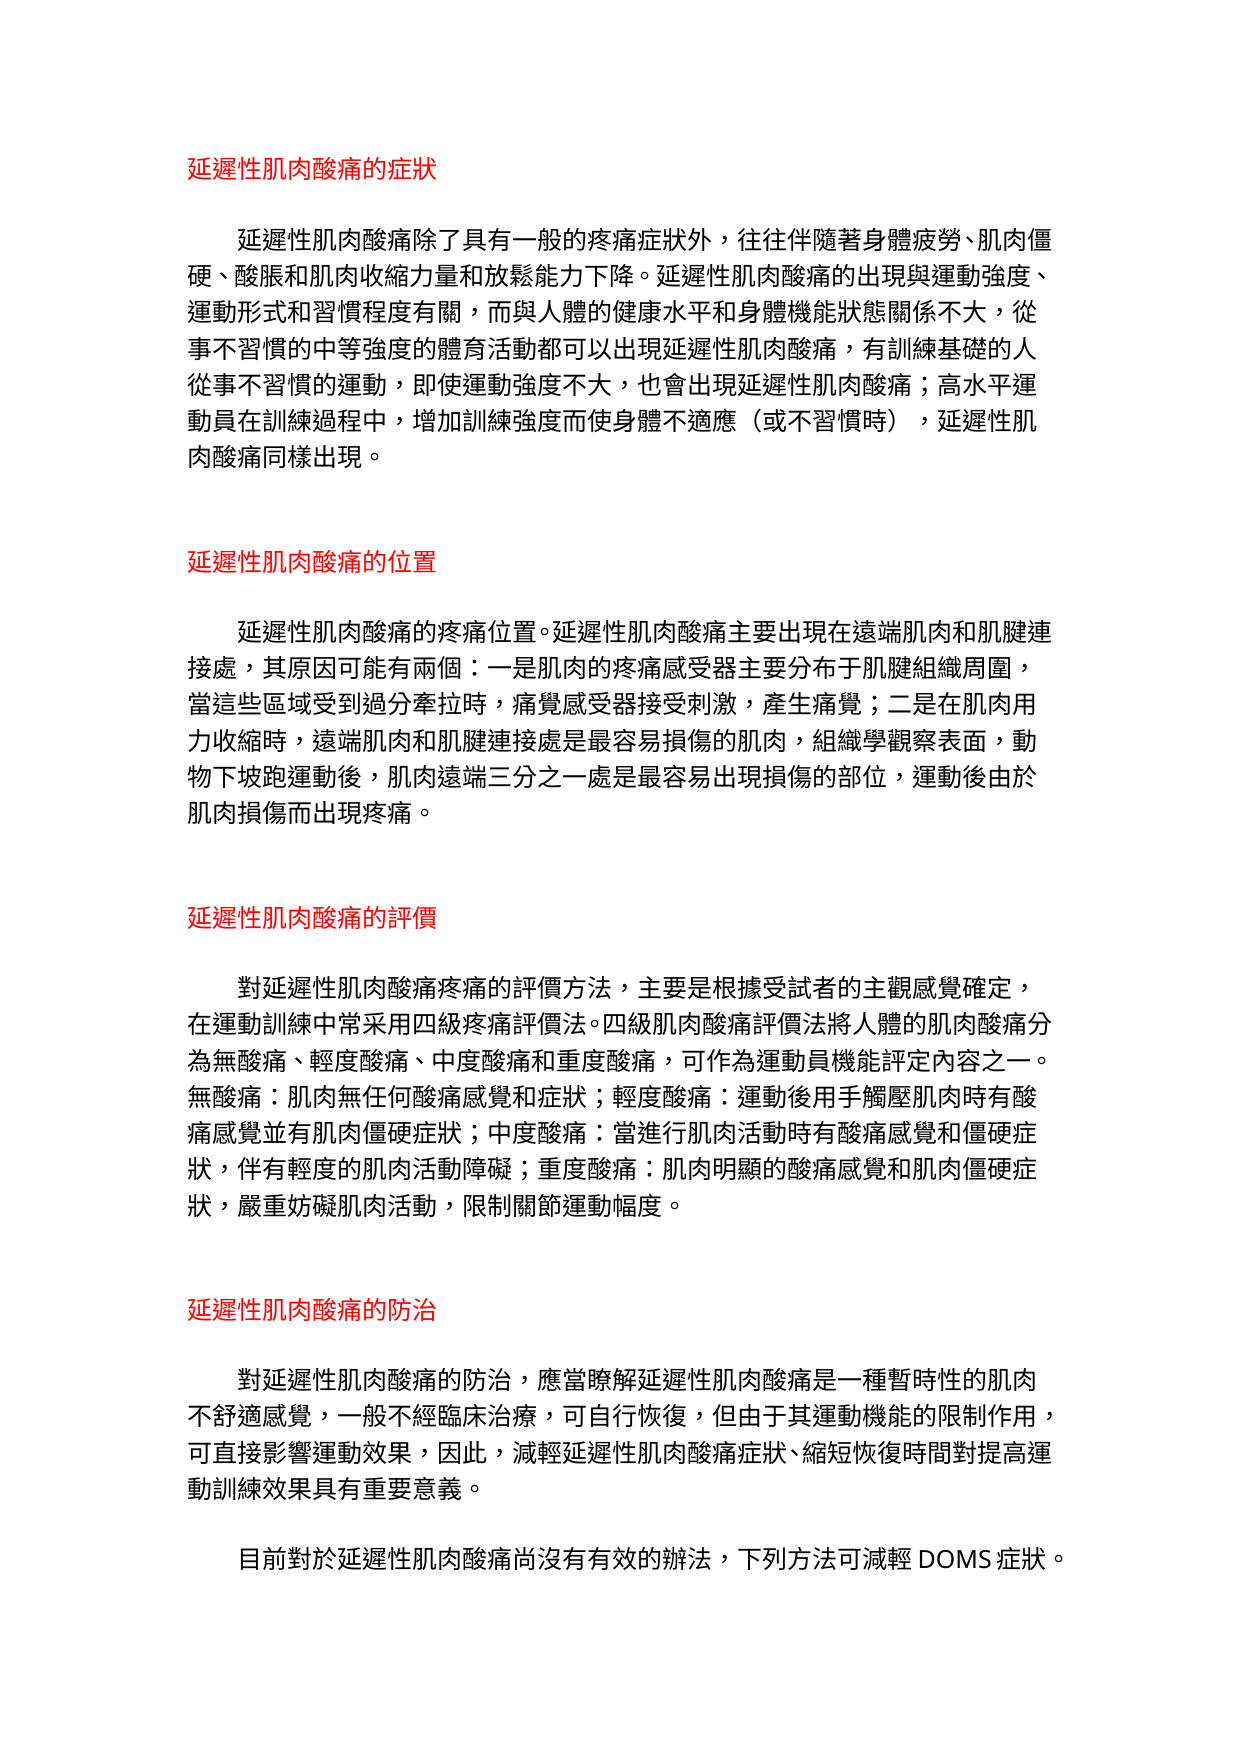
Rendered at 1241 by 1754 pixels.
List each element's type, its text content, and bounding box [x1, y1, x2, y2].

text 運動後的肌肉酸痛，是運動訓練和體育鍛煉中非常普遍的現象，運動所致的肌肉酸痛又分為急性運動疼痛和延遲性肌肉酸痛。一般是後者多見，故重點談它。 分類與定義 (1).急性肌肉疼痛 急性肌肉疼痛是指在運動過程中和運動後即刻產生的肌肉疼痛，這種疼痛往往在運動後幾分鐘至幾小時內消失，對運動訓練的影響作用不明顯。導致急性肌肉疼痛的主要原因是由于代謝產物的堆積（H+ 和乳酸等）和肌肉腫脹（血漿中的液體成份肌肉肌肉組織）。運動員經常在大強度耐力訓練和力量訓練後發生。 (2).延遲性肌肉酸痛 延遲性肌肉酸痛是指人體從事不習慣運動後，所出現的肌肉疼痛或不舒適的感覺。由于這種疼痛並不是發生在運動後即刻，而是在發生在運動後24小時－48小時，所以稱為延遲性肌肉酸痛。延遲性肌肉酸痛是運動訓練和體育鍛煉中經常出現的一種現象，幾乎每個有訓練經歷的人、甚至從事不習慣體力活動的人都有延遲性肌肉酸痛的體驗。 延遲性肌肉酸痛的原因 在上世紀六十年代以後，人們對運動性肌肉酸痛現象進行了深入研究，發現運動延遲性肌肉酸痛和運動性肌肉結構損傷有密切關係，進一步表明延遲性肌肉酸痛是運動肌纖維損傷所致的假設。延遲性肌肉酸痛主要是由於「過度」使用肌肉所致。肌肉收縮強度過大或持續時間過長，都可造成延遲性肌肉酸痛。延遲性肌肉酸痛程度取決於肌肉收縮強度和持續時間，其中肌肉收縮強度與延遲性肌肉酸痛的關係更為密切。運動可通過多種途徑誘發延遲性肌肉酸痛，如肌肉及結締組織損傷、肌肉中代謝產物堆積、溫度增加和中樞神經控制改變等，都可以引起延遲性肌肉酸痛，因此，目前尚不能確定是那一種因素導致了延遲性肌肉酸痛。 長時間不習慣的運動、特別是離心工作容易誘發延遲性肌肉酸痛，因此，研究者常採用上、下肢的大負荷離心性力量練習誘發延遲性肌肉酸痛症狀。 延遲性肌肉酸痛的症狀 延遲性肌肉酸痛除了具有一般的疼痛症狀外，往往伴隨著身體疲勞、肌肉僵硬、酸脹和肌肉收縮力量和放鬆能力下降。延遲性肌肉酸痛的出現與運動強度、運動形式和習慣程度有關，而與人體的健康水平和身體機能狀態關係不大，從事不習慣的中等強度的體育活動都可以出現延遲性肌肉酸痛，有訓練基礎的人從事不習慣的運動，即使運動強度不大，也會出現延遲性肌肉酸痛；高水平運動員在訓練過程中，增加訓練強度而使身體不適應（或不習慣時），延遲性肌肉酸痛同樣出現。 延遲性肌肉酸痛的位置 延遲性肌肉酸痛的疼痛位置。延遲性肌肉酸痛主要出現在遠端肌肉和肌腱連接處，其原因可能有兩個：一是肌肉的疼痛感受器主要分布于肌腱組織周圍，當這些區域受到過分牽拉時，痛覺感受器接受刺激，產生痛覺；二是在肌肉用力收縮時，遠端肌肉和肌腱連接處是最容易損傷的肌肉，組織學觀察表面，動物下坡跑運動後，肌肉遠端三分之一處是最容易出現損傷的部位，運動後由於肌肉損傷而出現疼痛。 延遲性肌肉酸痛的評價 對延遲性肌肉酸痛疼痛的評價方法，主要是根據受試者的主觀感覺確定，在運動訓練中常采用四級疼痛評價法。四級肌肉酸痛評價法將人體的肌肉酸痛分為無酸痛、輕度酸痛、中度酸痛和重度酸痛，可作為運動員機能評定內容之一。無酸痛：肌肉無任何酸痛感覺和症狀；輕度酸痛：運動後用手觸壓肌肉時有酸痛感覺並有肌肉僵硬症狀；中度酸痛：當進行肌肉活動時有酸痛感覺和僵硬症狀，伴有輕度的肌肉活動障礙；重度酸痛：肌肉明顯的酸痛感覺和肌肉僵硬症狀，嚴重妨礙肌肉活動，限制關節運動幅度。 延遲性肌肉酸痛的防治 對延遲性肌肉酸痛的防治，應當瞭解延遲性肌肉酸痛是一種暫時性的肌肉不舒適感覺，一般不經臨床治療，可自行恢復，但由于其運動機能的限制作用，可直接影響運動效果，因此，減輕延遲性肌肉酸痛症狀、縮短恢復時間對提高運動訓練效果具有重要意義。 目前對於延遲性肌肉酸痛尚沒有有效的辦法，下列方法可減輕DOMS症狀。(1).牽拉活動：牽拉可以緩解延遲性肌肉酸痛症狀，但這種作用僅是暫時的，當牽拉活動停止後，延遲性肌肉酸痛恢復。(2).電療：運動後出現延遲性肌肉酸痛時，採用電療方式可以減輕延遲性肌肉酸痛症狀。(3).作好準備與整理活動：運動前做好充分的準備活動可以減輕肌肉的損傷程度和運動對肌肉的不良刺激而使，而運動後做好必要的放鬆整理活動則有助於加速血液循環、清除代謝產物，緩解由於運動導致的延遲性肌肉酸痛。 [187, 150, 1053, 1576]
